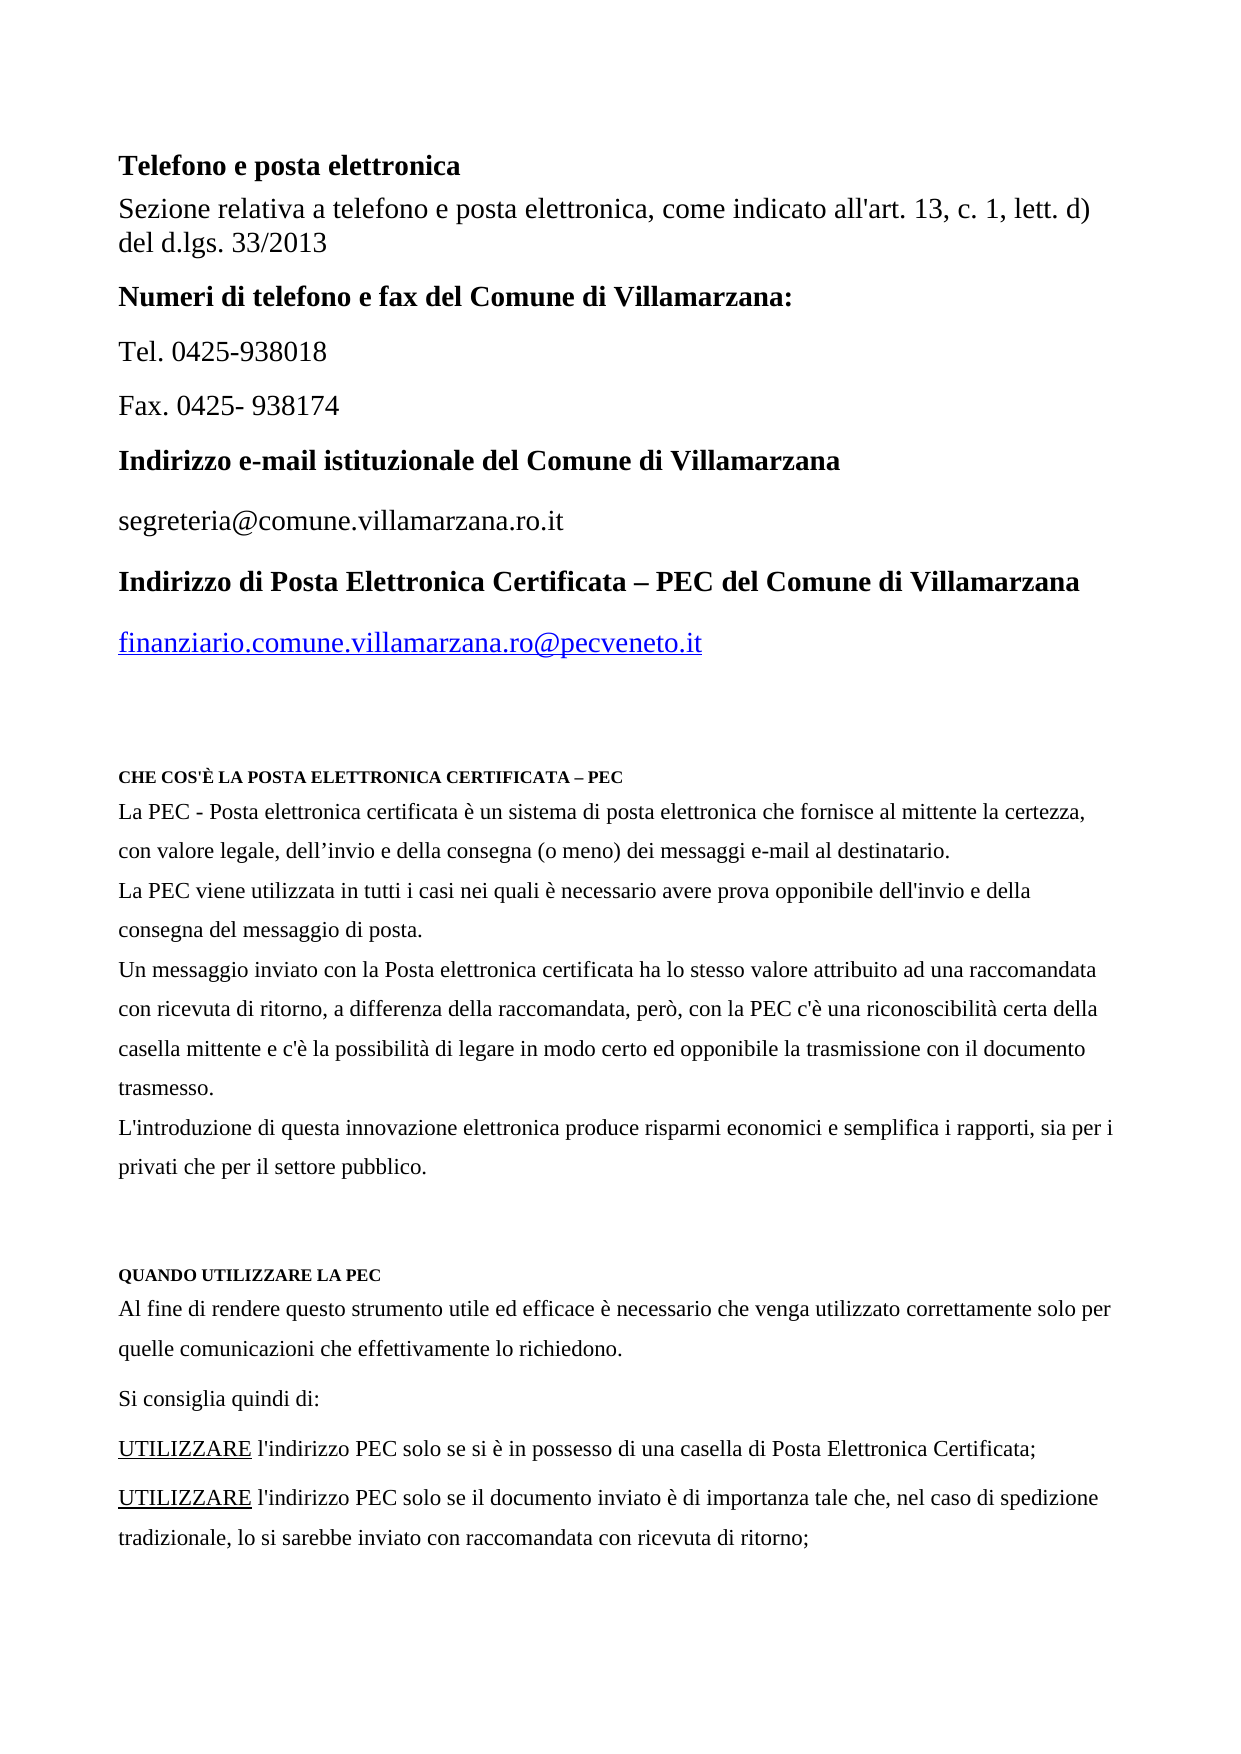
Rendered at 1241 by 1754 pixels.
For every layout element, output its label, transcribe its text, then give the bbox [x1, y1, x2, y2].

text segreteria@comune.villamarzana.ro.it [118, 503, 1122, 537]
text Telefono e posta elettronica [118, 148, 1122, 181]
text Indirizzo e-mail istituzionale del Comune di Villamarzana [118, 443, 1122, 476]
text Sezione relativa a telefono e posta elettronica, come indicato all'art. 13, c. 1, lett. d) del d.lgs. 33/2013 [118, 192, 1122, 259]
text Fax. 0425- 938174 [118, 388, 1122, 422]
text finanziario.comune.villamarzana.ro@pecveneto.it [118, 625, 1122, 658]
text QUANDO UTILIZZARE LA PEC [118, 1264, 1122, 1285]
text UTILIZZARE l'indirizzo PEC solo se si è in possesso di una casella di Posta Elettronica Certificata; [118, 1434, 1122, 1461]
text Indirizzo di Posta Elettronica Certificata – PEC del Comune di Villamarzana [118, 564, 1122, 598]
text CHE COS'È LA POSTA ELETTRONICA CERTIFICATA – PEC [118, 767, 1122, 787]
text Tel. 0425-938018 [118, 334, 1122, 367]
text La PEC - Posta elettronica certificata è un sistema di posta elettronica che fornisce al mittente la certezza, con valore legale, dell’invio e della consegna (o meno) dei messaggi e-mail al destinatario. La PEC viene utilizzata in tutti i casi nei quali è necessario avere prova opponibile dell'invio e della consegna del messaggio di posta. Un messaggio inviato con la Posta elettronica certificata ha lo stesso valore attribuito ad una raccomandata con ricevuta di ritorno, a differenza della raccomandata, però, con la PEC c'è una riconoscibilità certa della casella mittente e c'è la possibilità di legare in modo certo ed opponibile la trasmissione con il documento trasmesso. L'introduzione di questa innovazione elettronica produce risparmi economici e semplifica i rapporti, sia per i privati che per il settore pubblico. [118, 798, 1122, 1179]
text Numeri di telefono e fax del Comune di Villamarzana: [118, 279, 1122, 313]
text UTILIZZARE l'indirizzo PEC solo se il documento inviato è di importanza tale che, nel caso di spedizione tradizionale, lo si sarebbe inviato con raccomandata con ricevuta di ritorno; [118, 1484, 1122, 1550]
text Si consiglia quindi di: [118, 1385, 1122, 1411]
text Al fine di rendere questo strumento utile ed efficace è necessario che venga utilizzato correttamente solo per quelle comunicazioni che effettivamente lo richiedono. [118, 1295, 1122, 1361]
